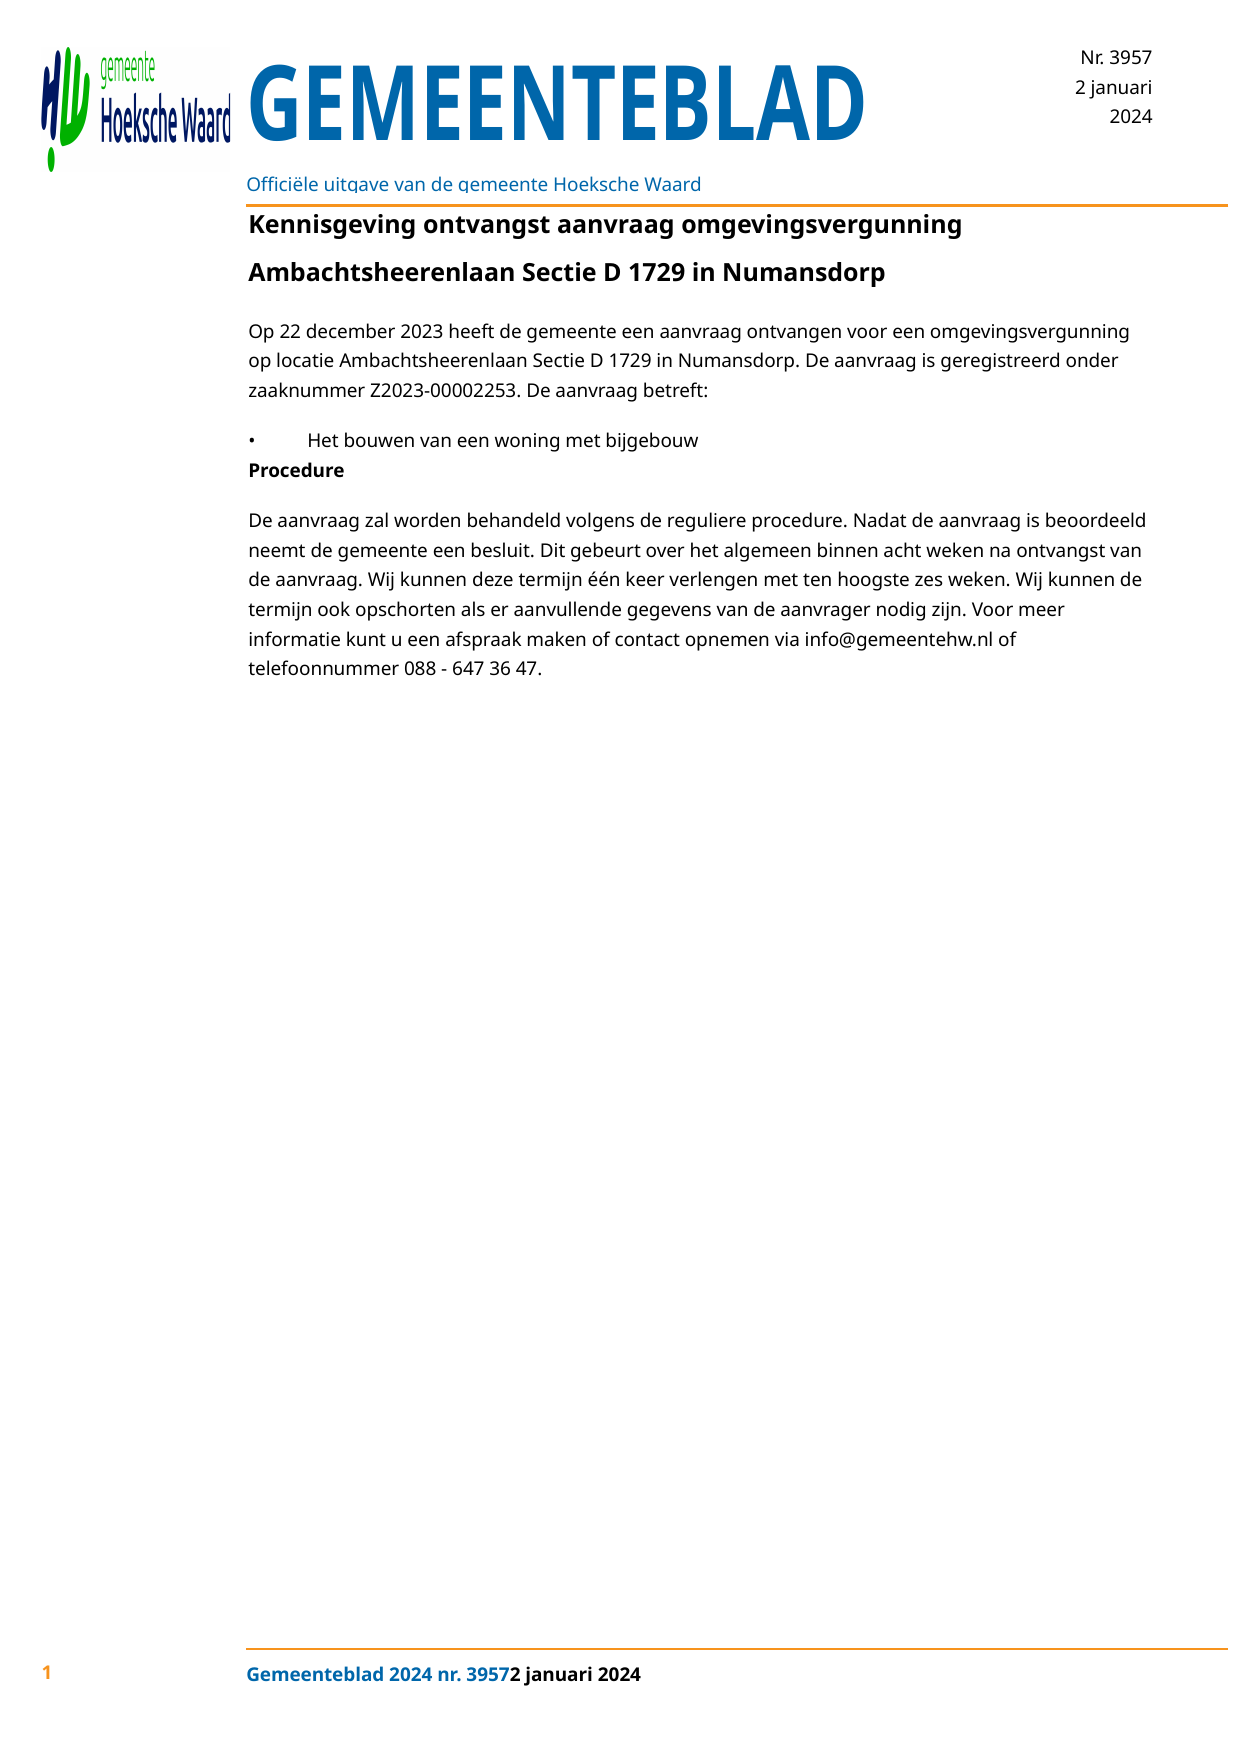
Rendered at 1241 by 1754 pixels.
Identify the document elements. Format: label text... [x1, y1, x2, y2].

text Kennisgeving ontvangst aanvraag omgevingsvergunning Ambachtsheerenlaan Sectie D 1729 in Numansdorp [248, 207, 1152, 288]
list Het bouwen van een woning met bijgebouw [248, 427, 1152, 453]
text Procedure [248, 457, 1152, 483]
text Op 22 december 2023 heeft de gemeente een aanvraag ontvangen voor een omgevingsvergunning op locatie Ambachtsheerenlaan Sectie D 1729 in Numansdorp. De aanvraag is geregistreerd onder zaaknummer Z2023-00002253. De aanvraag betreft: [248, 318, 1152, 403]
text De aanvraag zal worden behandeld volgens de reguliere procedure. Nadat de aanvraag is beoordeeld neemt de gemeente een besluit. Dit gebeurt over het algemeen binnen acht weken na ontvangst van de aanvraag. Wij kunnen deze termijn één keer verlengen met ten hoogste zes weken. Wij kunnen de termijn ook opschorten als er aanvullende gegevens van de aanvrager nodig zijn. Voor meer informatie kunt u een afspraak maken of contact opnemen via info@gemeentehw.nl of telefoonnummer 088 - 647 36 47. [248, 507, 1152, 681]
picture [41, 47, 231, 172]
